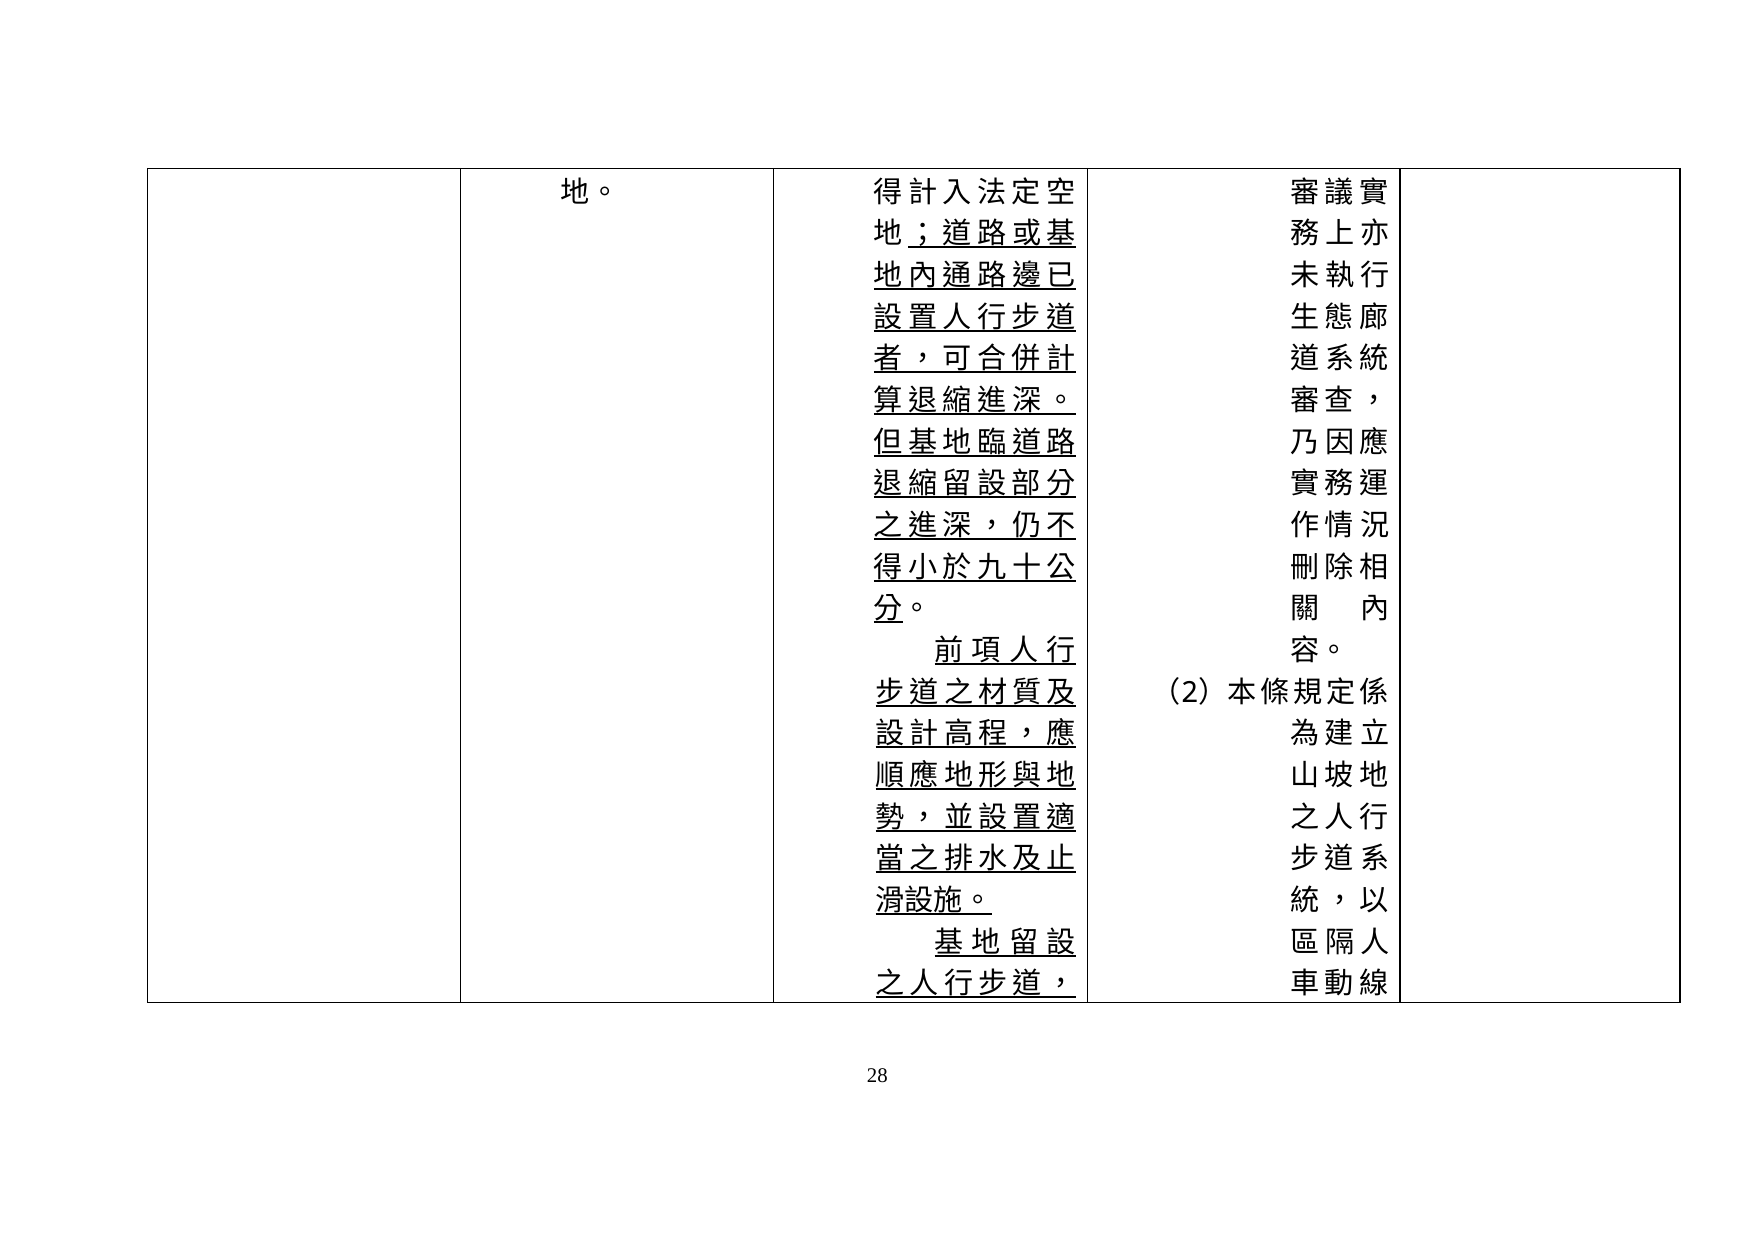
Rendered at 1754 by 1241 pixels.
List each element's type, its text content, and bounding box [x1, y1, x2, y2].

table_cell [1401, 169, 1679, 1002]
table_cell 條次調整。 修正條文第一項： 按現行法令尚無生態廊道定義或具體規範，都市設計審議實務上亦未執行生態廊道系統審查，乃因應實務運作情況刪除相關內容。 本條規定係為建立山坡地之人行步道系統，以區隔人車動線並維護人行安全，故計畫道路、基地內通路、現有巷及產業道路等皆有留設人行空間之必要，爰將現行條文第一項內「基地內通路」修正為「道路邊界線」。 另因實務上針對基地條件得退縮留設一點五公尺以上之人行步道者，皆要求依規定留設；無法依規定留設者，多係因基地與道路間有高程差或設有水土保持設施等因素導致，要求其仍應退縮留設九十公分人行步道，恐未能確實執行，或留設後無法實際供公眾通行使用，爰基於實務運作情形刪除現行條文第一項後段規定。又爾後針對基地情形特殊無法依本條規定辦理者，得依修正條文第十一條規定辦理。 刪除現行條文第二項，因臺北市建築管理自治條例第七條已明定無遮簷人行道應以防滑鋪面鋪築，且應向道路境界線作成四十分之一洩水坡度；臺北市都市設計及土地使用開發許可審議參考範例亦明示開放空間之人行鋪面材質均應符合本府工務局防滑化標準，無須重複規定，爰予刪除。 刪除現行條文第三項，因修正條文第十一條業明定申請案經本會審議通過者，得不受修正條文第六條規定之限制，爰予刪除。 [1088, 169, 1399, 1002]
table_cell 得計入法定空地；道路或基地內通路邊已設置人行步道者，可合併計算退縮進深。但基地臨道路退縮留設部分之進深，仍不得小於九十公分。 前項人行步道之材質及設計高程，應順應地形與地勢，並設置適當之排水及止滑設施。 基地留設之人行步道， [774, 169, 1087, 1002]
table_cell [148, 169, 460, 1002]
table_cell 地。 [461, 169, 773, 1002]
